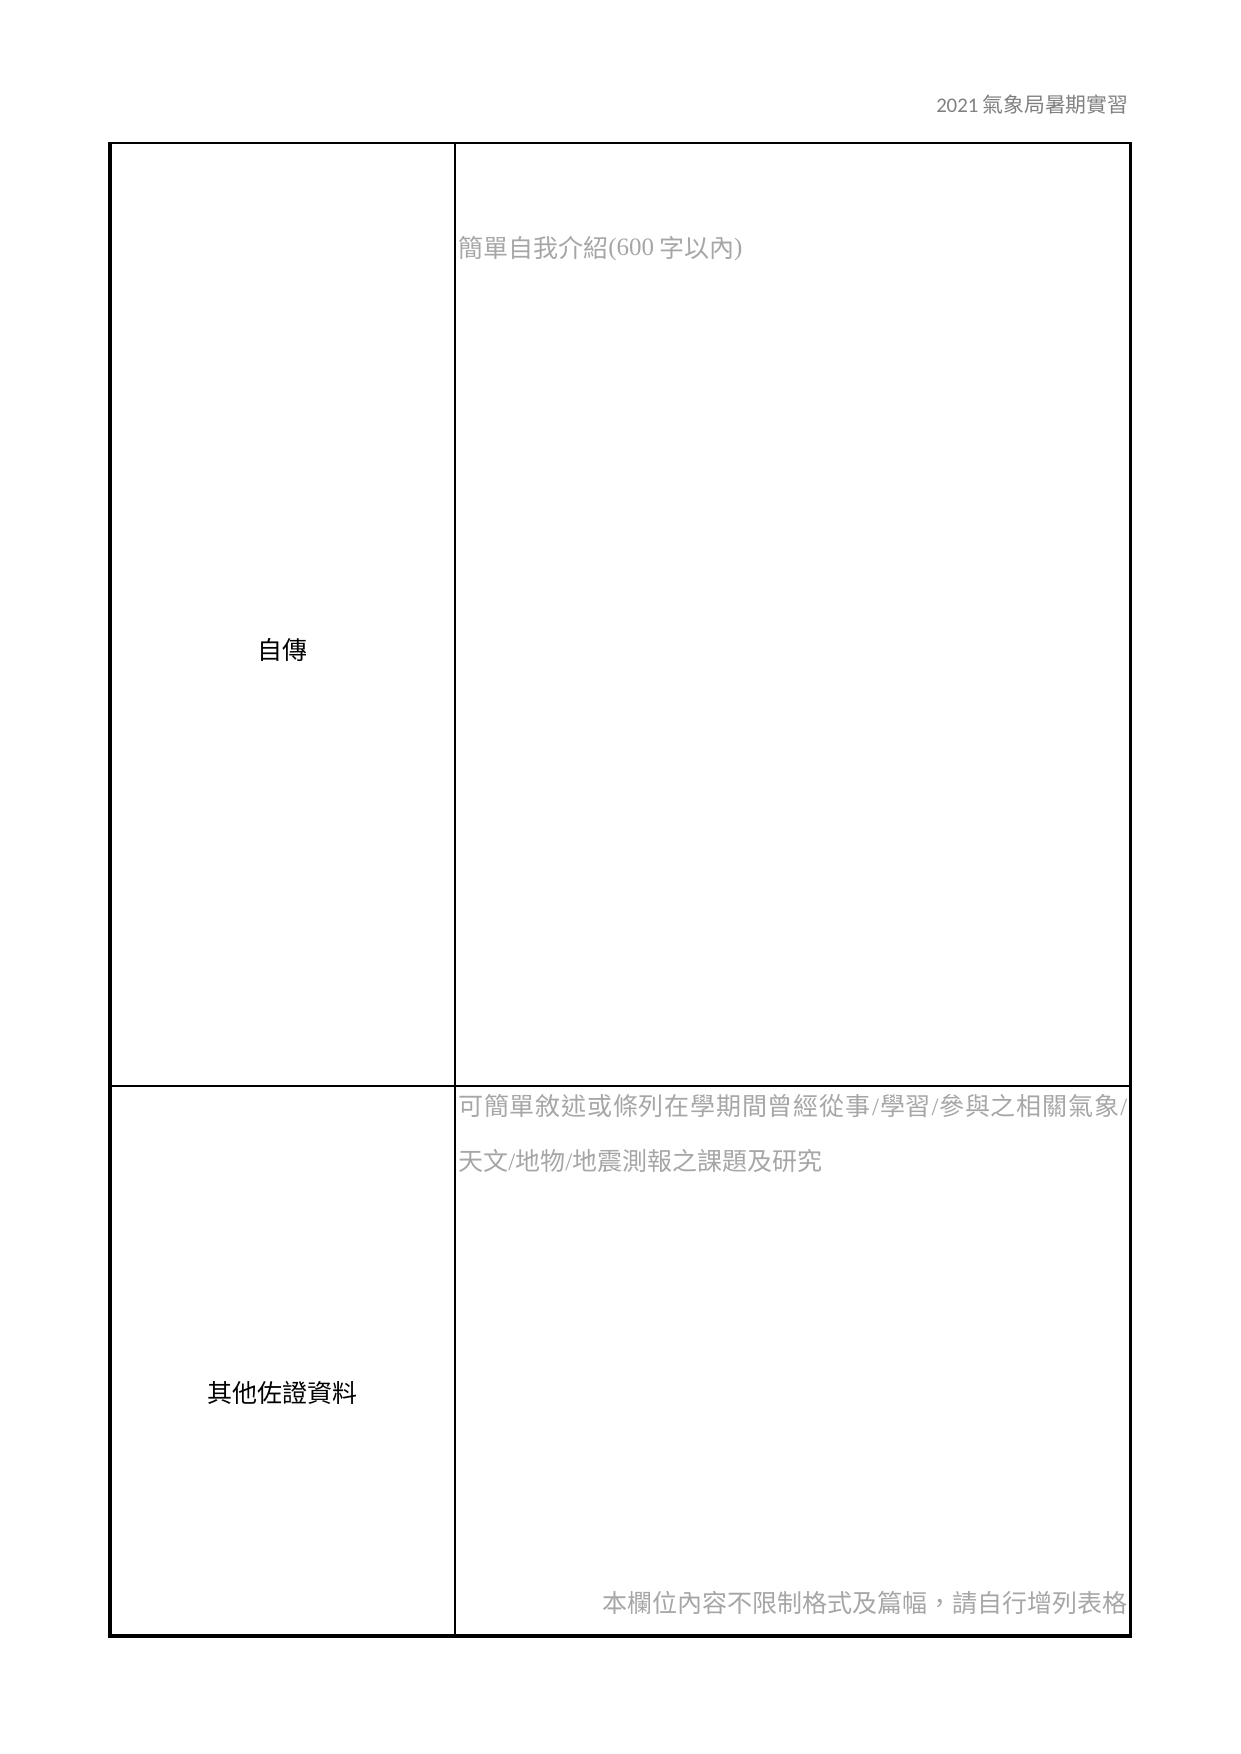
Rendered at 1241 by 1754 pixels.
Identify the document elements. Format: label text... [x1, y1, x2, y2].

table_cell 其他佐證資料 [112, 1087, 454, 1634]
table_cell 簡單自我介紹(600字以內) [456, 144, 1129, 1085]
table_cell 可簡單敘述或條列在學期間曾經從事/學習/參與之相關氣象/天文/地物/地震測報之課題及研究 本欄位內容不限制格式及篇幅，請自行增列表格 [456, 1087, 1129, 1634]
table_cell 自傳 [112, 144, 454, 1085]
